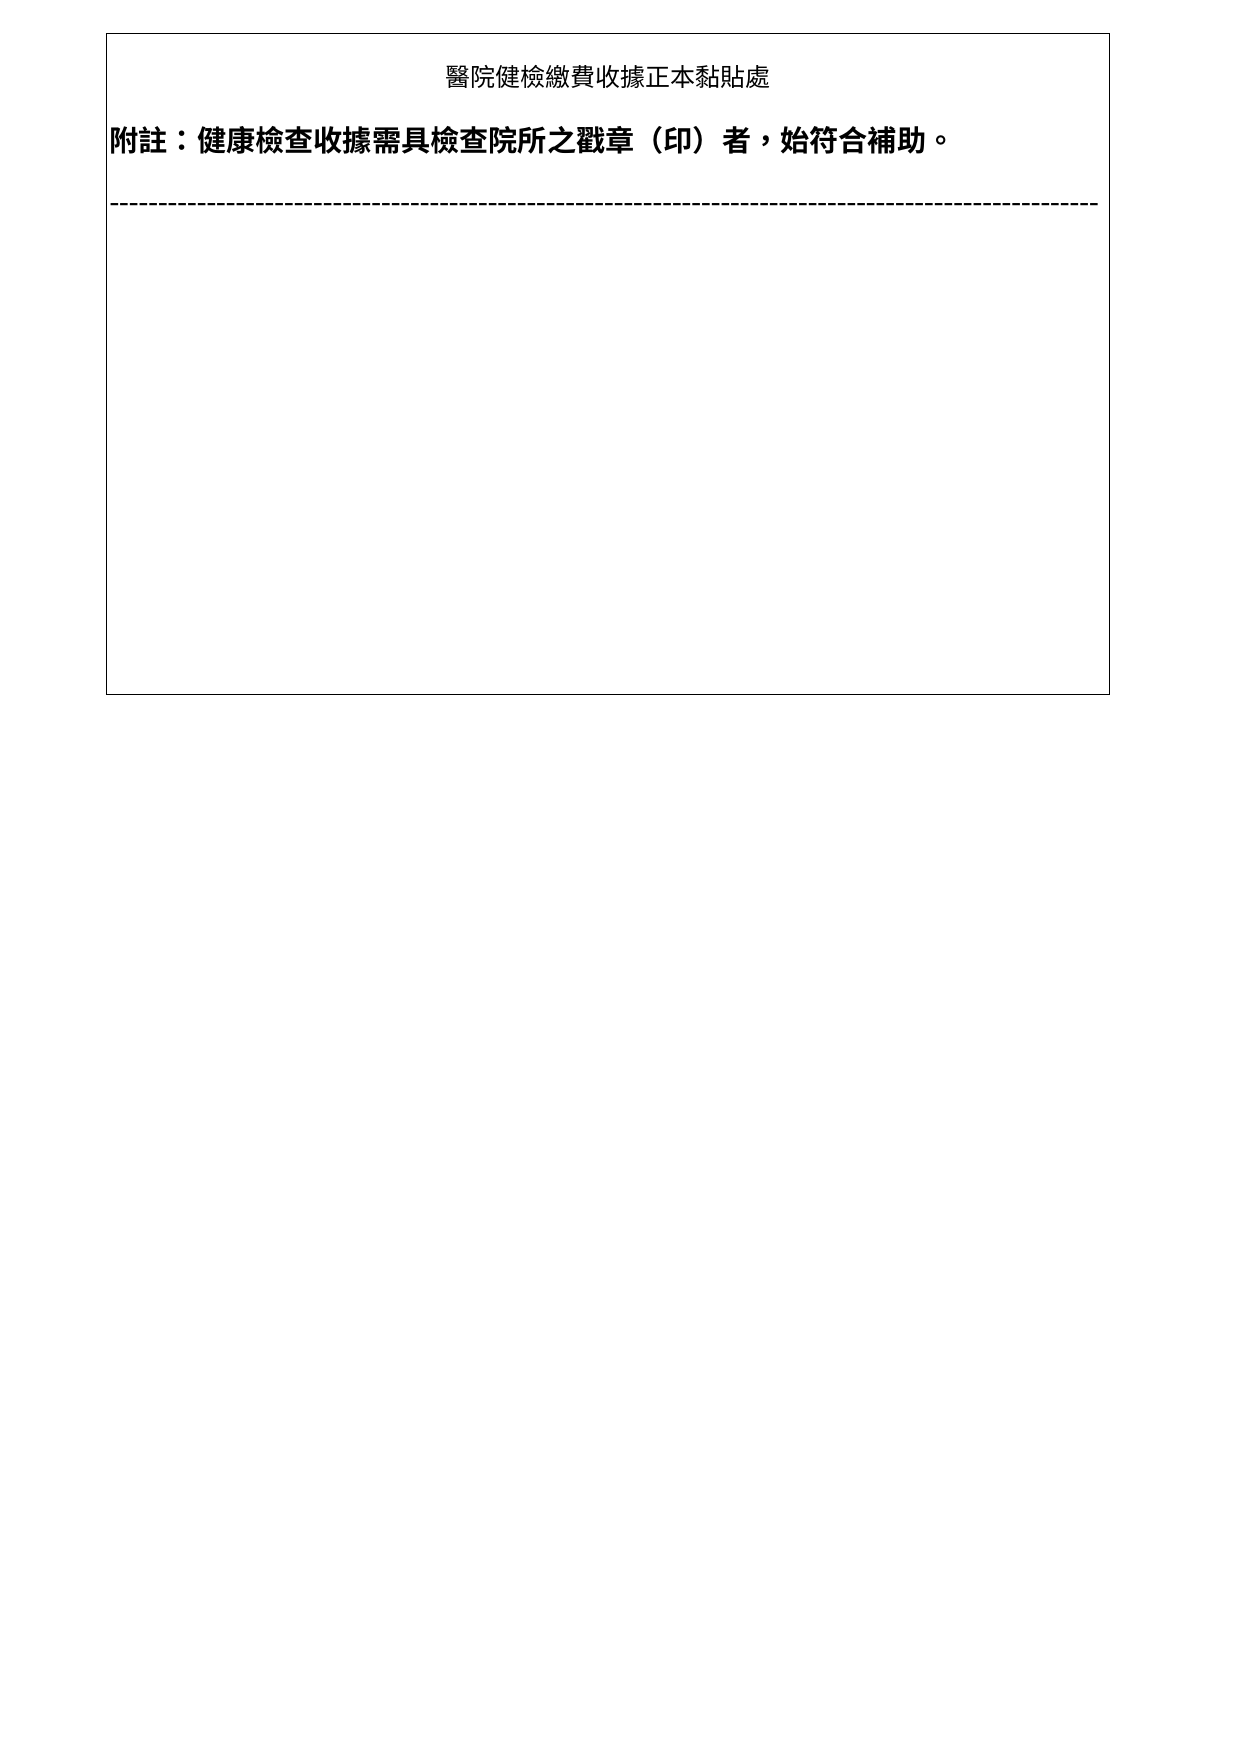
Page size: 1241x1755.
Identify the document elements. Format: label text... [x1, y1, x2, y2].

table_cell 醫院健檢繳費收據正本黏貼處 附註：健康檢查收據需具檢查院所之戳章（印）者，始符合補助。 ------------------------------------------------------------------------------------------------------ [107, 34, 1109, 694]
